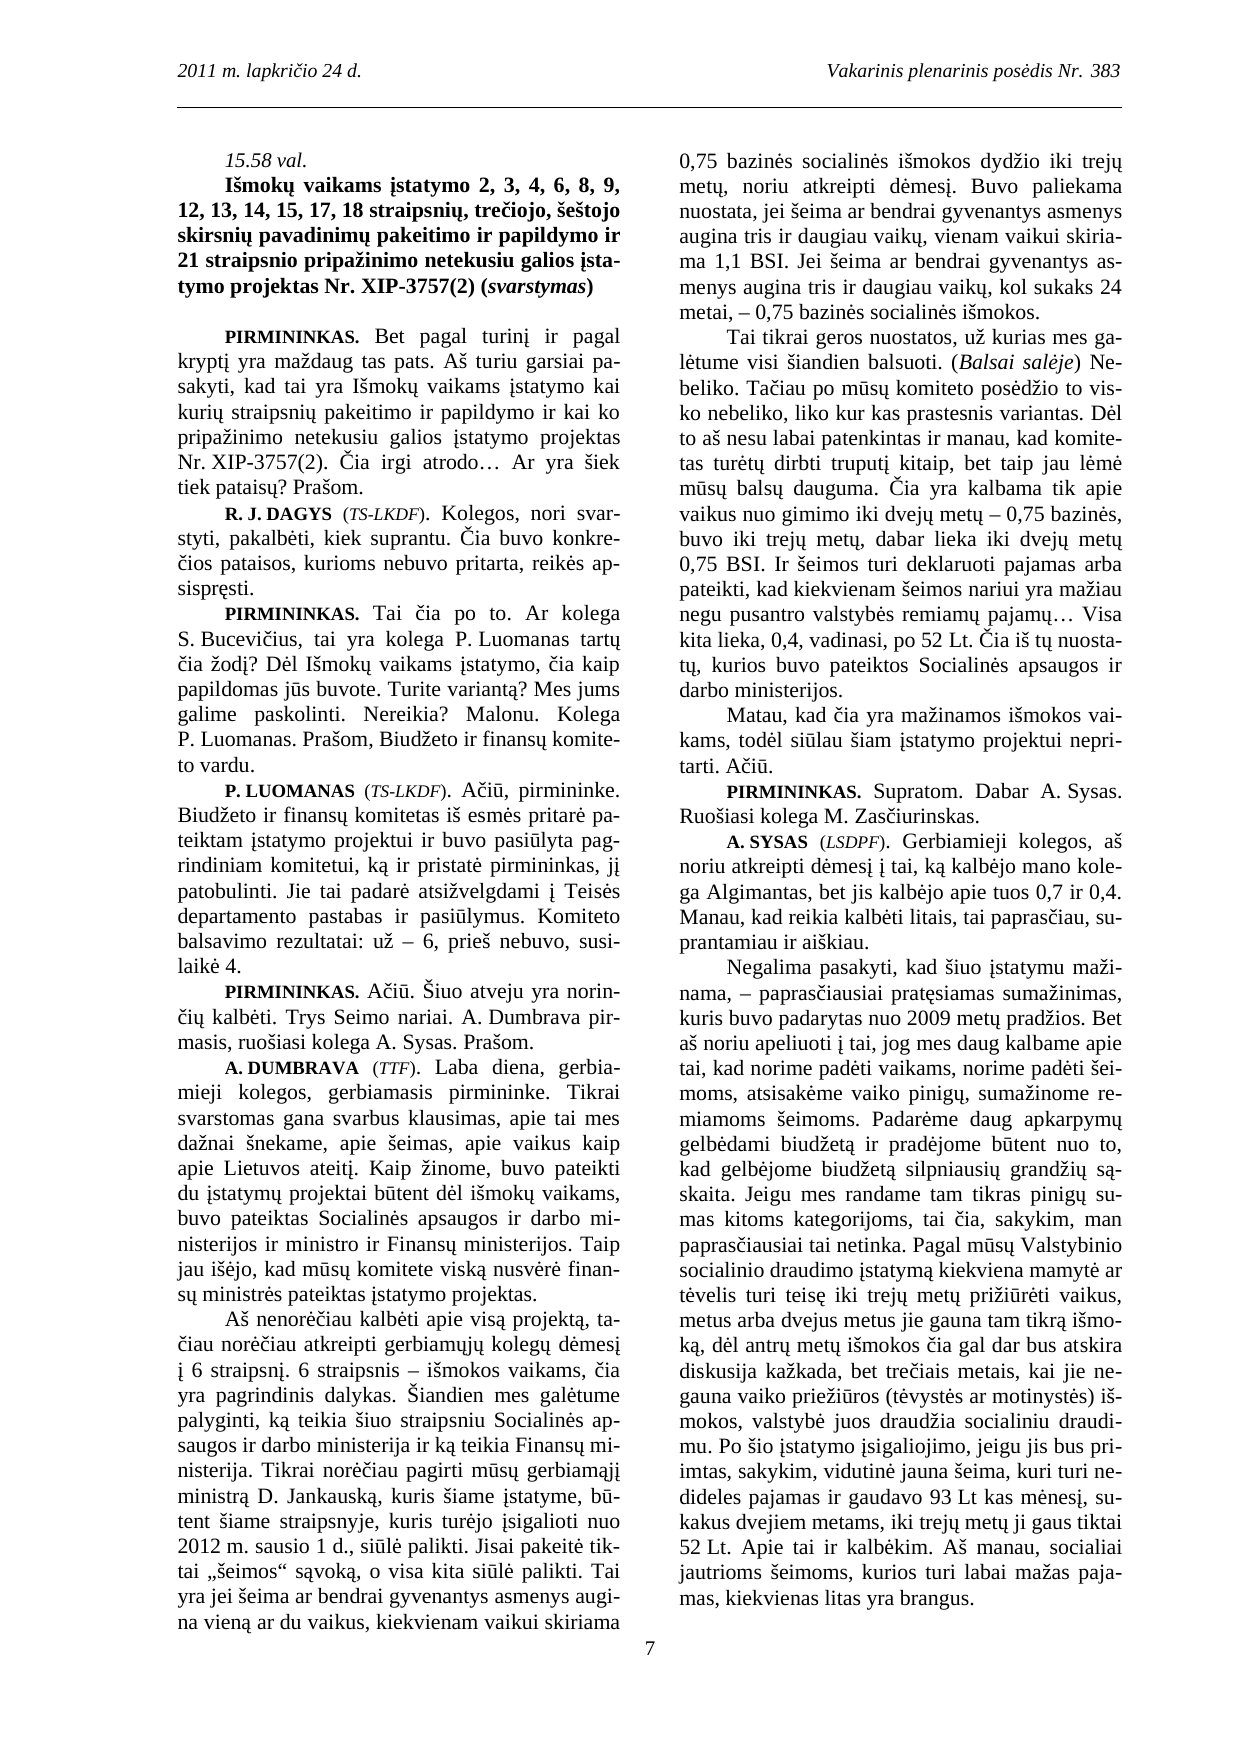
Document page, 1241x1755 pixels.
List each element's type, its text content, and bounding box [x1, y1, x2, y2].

text Aš ne­no­rė­čiau kal­bė­ti apie vi­są pro­jek­tą, ta­čiau no­rė­čiau at­kreip­ti ger­bia­mų­jų ko­le­gų dė­me­sį į 6 straips­nį. 6 straips­nis – iš­mo­kos vai­kams, čia yra pa­grin­di­nis da­ly­kas. Šian­dien mes ga­lė­tu­me pa­ly­gin­ti, ką tei­kia šiuo straips­niu So­cia­li­nės ap­sau­gos ir dar­bo mi­nis­te­ri­ja ir ką tei­kia Fi­nan­sų mi­nis­te­ri­ja. Tik­rai no­rė­čiau pa­gir­ti mū­sų ger­bia­mą­jį mi­nist­rą D. Jan­kaus­ką, ku­ris šia­me įsta­ty­me, bū­tent šia­me straips­ny­je, ku­ris tu­rė­jo įsi­ga­lio­ti nuo 2012 m. sau­sio 1 d., siū­lė pa­lik­ti. Ji­sai pa­kei­tė tik­tai „šei­mos“ są­vo­ką, o vi­sa ki­ta siū­lė pa­lik­ti. Tai yra jei šei­ma ar ben­drai gy­ve­nan­tys as­me­nys au­gi­na vie­ną ar du vai­kus, kiek­vie­nam vai­kui ski­ria­ma [177, 1306, 620, 1634]
text Ne­ga­li­ma pa­sa­ky­ti, kad šiuo įsta­ty­mu ma­ži­na­ma, – pa­pras­čiau­siai pra­tę­sia­mas su­ma­ži­ni­mas, ku­ris bu­vo pa­da­ry­tas nuo 2009 me­tų pra­džios. Bet aš no­riu ape­liuo­ti į tai, jog mes daug kal­ba­me apie tai, kad no­ri­me pa­dė­ti vai­kams, no­ri­me pa­dė­ti šei­moms, at­si­sa­kė­me vai­ko pi­ni­gų, su­ma­ži­no­me re­mia­moms šei­moms. Pa­da­rė­me daug ap­kar­py­mų gel­bė­da­mi biu­dže­tą ir pra­dė­jo­me bū­tent nuo to, kad gel­bė­jo­me biu­dže­tą sil­pniau­sių gran­džių są­skai­ta. Jei­gu mes ran­da­me tam tik­ras pi­ni­gų su­mas ki­toms ka­te­go­ri­joms, tai čia, sa­ky­kim, man pa­pras­čiau­siai tai ne­tin­ka. Pa­gal mū­sų Vals­ty­bi­nio so­cia­li­nio drau­di­mo įsta­ty­mą kiek­vie­na ma­my­tė ar tė­ve­lis tu­ri tei­sę iki tre­jų me­tų pri­žiū­rė­ti vai­kus, me­tus ar­ba dve­jus me­tus jie gau­na tam tik­rą iš­mo­ką, dėl an­trų me­tų iš­mo­kos čia gal dar bus at­ski­ra dis­ku­si­ja kaž­ka­da, bet tre­čiais me­tais, kai jie ne­gau­na vai­ko prie­žiū­ros (tė­vys­tės ar mo­ti­nys­tės) iš­mo­kos, vals­ty­bė juos drau­džia so­cia­li­niu drau­di­mu. Po šio įsta­ty­mo įsi­ga­lio­ji­mo, jei­gu jis bus pri­im­tas, sa­ky­kim, vi­du­ti­nė jau­na šei­ma, ku­ri tu­ri ne­di­de­les pa­ja­mas ir gau­da­vo 93 Lt kas mė­ne­sį, su­ka­kus dve­jiem me­tams, iki tre­jų me­tų ji gaus tik­tai 52 Lt. Apie tai ir kal­bė­kim. Aš ma­nau, so­cia­liai jaut­rioms šei­moms, ku­rios tu­ri la­bai ma­žas pa­ja­mas, kiek­vie­nas li­tas yra bran­gus. [679, 954, 1122, 1610]
text A. DUMBRAVA (TTF). La­ba die­na, ger­bia­mie­ji ko­le­gos, ger­bia­ma­sis pir­mi­nin­ke. Tik­rai svars­to­mas ga­na svar­bus klau­si­mas, apie tai mes daž­nai šne­ka­me, apie šei­mas, apie vai­kus kaip apie Lie­tu­vos at­ei­tį. Kaip ži­no­me, bu­vo pa­teik­ti du įsta­ty­mų pro­jek­tai bū­tent dėl iš­mo­kų vai­kams, bu­vo pa­teik­tas So­cia­li­nės ap­sau­gos ir dar­bo mi­nis­te­ri­jos ir mi­nist­ro ir Fi­nan­sų mi­nis­te­ri­jos. Taip jau iš­ėjo, kad mū­sų ko­mi­te­te vis­ką nu­svė­rė fi­nan­sų mi­nist­rės pa­teik­tas įsta­ty­mo pro­jek­tas. [177, 1054, 620, 1306]
text R. J. DAGYS (TS-LKDF). Ko­le­gos, no­ri svar­sty­ti, pa­kal­bė­ti, kiek su­pran­tu. Čia bu­vo kon­kre­čios pa­tai­sos, ku­rioms ne­bu­vo pri­tar­ta, rei­kės ap­si­spręs­ti. [177, 499, 620, 600]
text Tai tik­rai ge­ros nuo­sta­tos, už ku­rias mes ga­lė­tu­me vi­si šian­dien bal­suo­ti. (Bal­sai sa­lė­je) Ne­be­li­ko. Ta­čiau po mū­sų ko­mi­te­to po­sė­džio to vis­ko ne­be­li­ko, li­ko kur kas pras­tes­nis va­rian­tas. Dėl to aš ne­su la­bai pa­ten­kin­tas ir ma­nau, kad ko­mi­te­tas tu­rė­tų dirb­ti tru­pu­tį ki­taip, bet taip jau lė­mė mū­sų bal­sų dau­gu­ma. Čia yra kal­ba­ma tik apie vai­kus nuo gi­mi­mo iki dve­jų me­tų – 0,75 ba­zi­nės, bu­vo iki tre­jų me­tų, da­bar lie­ka iki dve­jų me­tų 0,75 BSI. Ir šei­mos tu­ri de­kla­ruo­ti pa­ja­mas ar­ba pa­teik­ti, kad kiek­vie­nam šei­mos na­riui yra ma­žiau ne­gu pus­an­tro vals­ty­bės re­mia­mų pa­ja­mų… Vi­sa ki­ta lie­ka, 0,4, va­di­na­si, po 52 Lt. Čia iš tų nuo­sta­tų, ku­rios bu­vo pa­teik­tos So­cia­li­nės ap­sau­gos ir dar­bo mi­nis­te­ri­jos. [679, 324, 1122, 702]
text 0,75 ba­zi­nės so­cia­li­nės iš­mo­kos dy­džio iki tre­jų me­tų, no­riu at­kreip­ti dė­me­sį. Bu­vo pa­lie­ka­ma nuo­sta­ta, jei šei­ma ar ben­drai gy­ve­nan­tys as­me­nys au­gi­na tris ir dau­giau vai­kų, vie­nam vai­kui ski­ria­ma 1,1 BSI. Jei šei­ma ar ben­drai gy­ve­nan­tys as­me­nys au­gi­na tris ir dau­giau vai­kų, kol su­kaks 24 me­tai, – 0,75 ba­zi­nės so­cia­li­nės iš­mo­kos. [679, 148, 1122, 324]
text PIRMININKAS. Su­pra­tom. Da­bar A. Sy­sas. Ruo­šia­si ko­le­ga M. Zas­čiu­rins­kas. [679, 778, 1122, 828]
text PIRMININKAS. Tai čia po to. Ar ko­le­ga S. Bu­ce­vi­čius, tai yra ko­le­ga P. Luo­ma­nas tar­tų čia žo­dį? Dėl Iš­mo­kų vai­kams įsta­ty­mo, čia kaip pa­pil­do­mas jūs bu­vo­te. Tu­ri­te va­rian­tą? Mes jums ga­li­me pa­sko­lin­ti. Ne­rei­kia? Ma­lo­nu. Ko­le­ga P. Luo­ma­nas. Pra­šom, Biu­dže­to ir fi­nan­sų ko­mi­te­to var­du. [177, 600, 620, 777]
text Iš­mo­kų vai­kams įsta­ty­mo 2, 3, 4, 6, 8, 9, 12, 13, 14, 15, 17, 18 straips­nių, tre­čio­jo, šeš­tojo skir­snių pa­va­di­ni­mų pa­kei­ti­mo ir pa­pil­dy­mo ir 21 straips­nio pri­pa­ži­ni­mo ne­te­ku­siu ga­lios įsta­ty­mo pro­jek­tas Nr. XIP-3757(2) (svar­sty­mas) [177, 172, 620, 298]
text P. LUOMANAS (TS-LKDF). Ačiū, pir­mi­nin­ke. Biu­dže­to ir fi­nan­sų ko­mi­te­tas iš es­mės pri­ta­rė pa­teik­tam įsta­ty­mo pro­jek­tui ir bu­vo pa­siū­ly­ta pa­g­rin­di­niam ko­mi­te­tui, ką ir pri­sta­tė pir­mi­nin­kas, jį pa­to­bu­lin­ti. Jie tai pa­da­rė at­si­žvelg­da­mi į Tei­sės de­par­ta­men­to pa­sta­bas ir pa­siū­ly­mus. Ko­mi­te­to bal­sa­vi­mo re­zul­ta­tai: už – 6, prieš ne­bu­vo, su­si­laikė 4. [177, 777, 620, 978]
text 15.58 val. [224, 148, 620, 172]
text PIRMININKAS. Ačiū. Šiuo at­ve­ju yra no­rin­čių kal­bė­ti. Trys Sei­mo na­riai. A. Dumb­ra­va pir­ma­sis, ruo­šia­si ko­le­ga A. Sy­sas. Pra­šom. [177, 978, 620, 1054]
text A. SYSAS (LSDPF). Ger­bia­mie­ji ko­le­gos, aš no­riu at­kreip­ti dė­me­sį į tai, ką kal­bė­jo ma­no ko­le­ga Al­gi­man­tas, bet jis kal­bė­jo apie tuos 0,7 ir 0,4. Ma­nau, kad rei­kia kal­bė­ti li­tais, tai pa­pras­čiau, su­pran­ta­miau ir aiš­kiau. [679, 828, 1122, 954]
text PIRMININKAS. Bet pa­gal tu­ri­nį ir pa­gal kryp­tį yra maž­daug tas pats. Aš tu­riu gar­siai pa­saky­ti, kad tai yra Iš­mo­kų vai­kams įsta­ty­mo kai kurių straips­nių pa­kei­ti­mo ir pa­pil­dy­mo ir kai ko pripa­ži­ni­mo ne­te­ku­siu ga­lios įsta­ty­mo pro­jek­tas Nr. XIP-3757(2). Čia ir­gi at­ro­do… Ar yra šiek tiek pa­tai­sų? Pra­šom. [177, 323, 620, 499]
text Ma­tau, kad čia yra ma­ži­na­mos iš­mo­kos vai­kams, to­dėl siū­lau šiam įsta­ty­mo pro­jek­tui ne­pri­tar­ti. Ačiū. [679, 702, 1122, 778]
